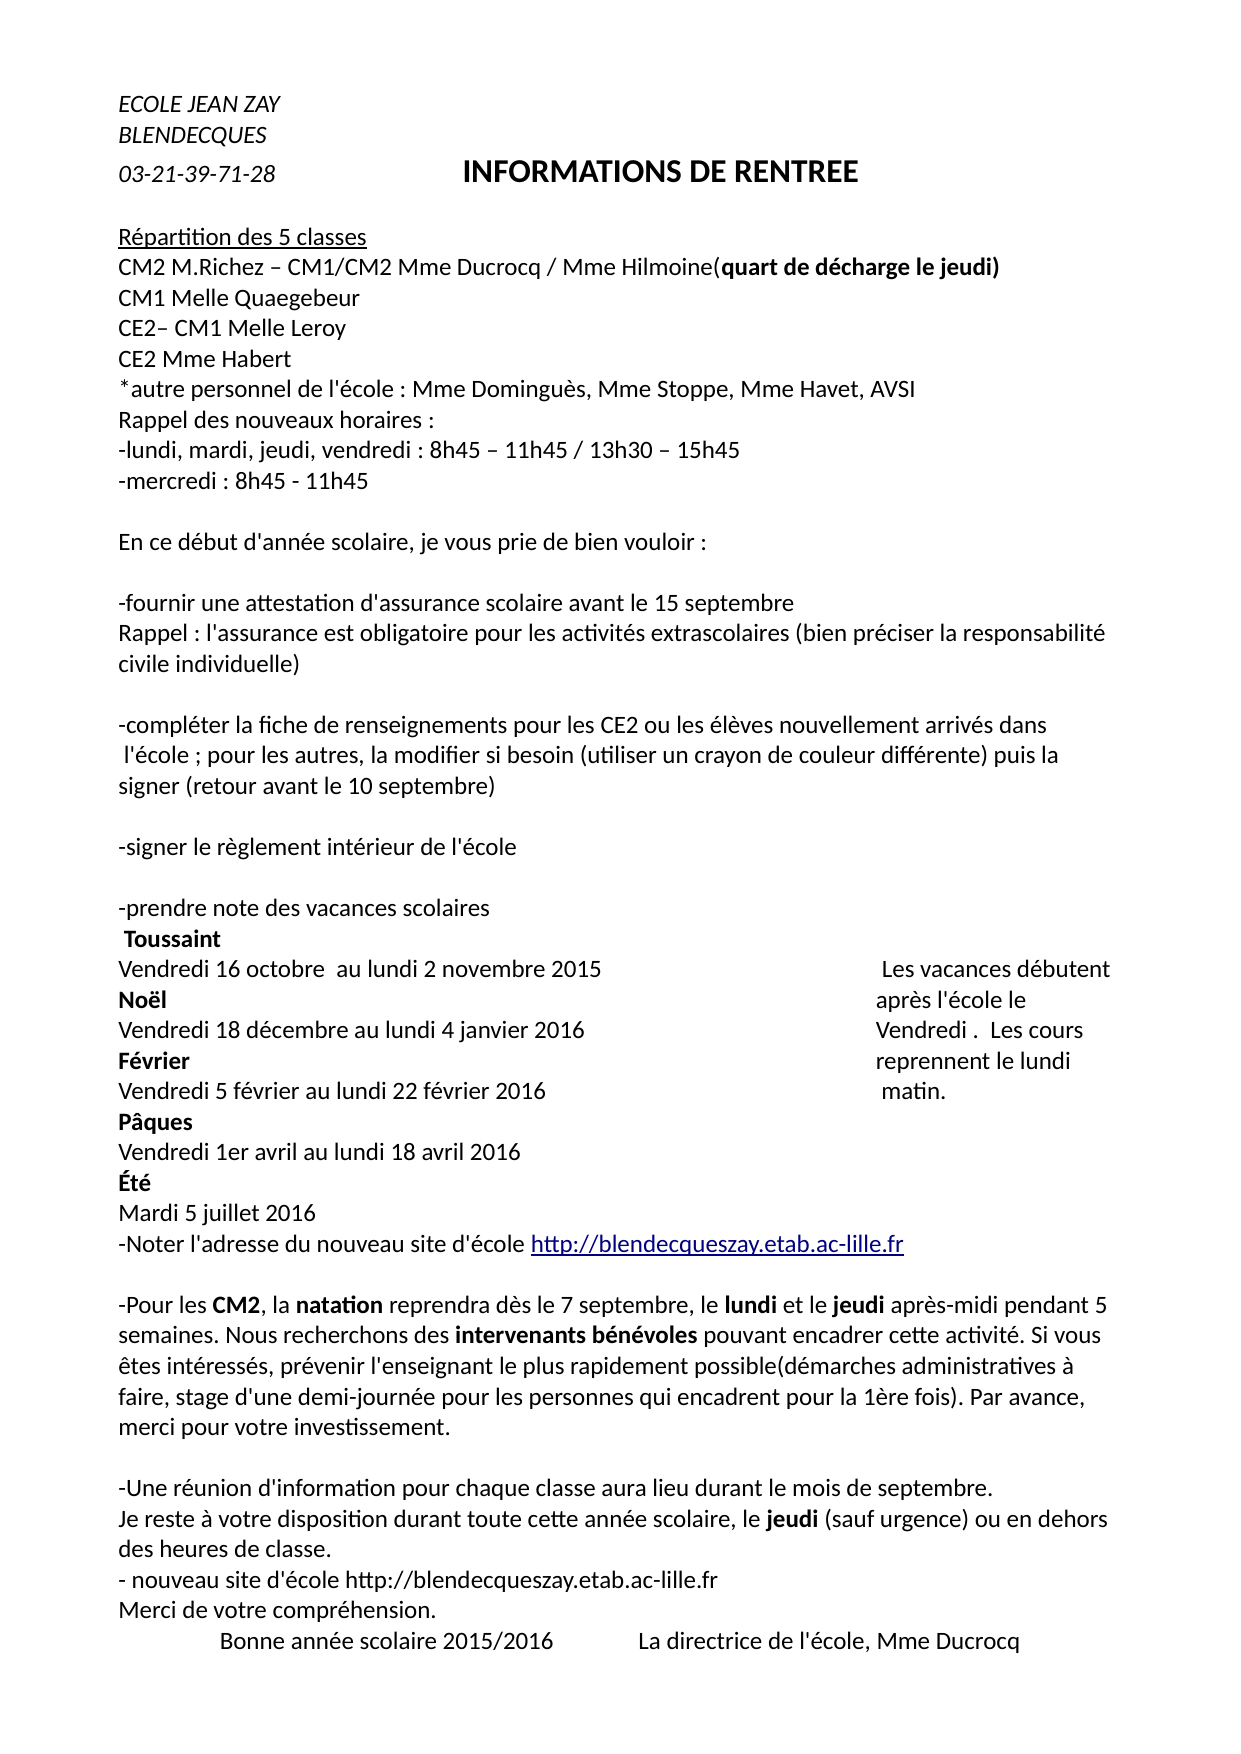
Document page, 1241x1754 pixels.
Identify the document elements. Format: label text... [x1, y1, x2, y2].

table_cell [876, 1167, 1122, 1197]
text Répartition des 5 classes [118, 221, 1122, 251]
table_cell Été [118, 1167, 863, 1197]
text -prendre note des vacances scolaires [118, 892, 1122, 923]
text BLENDECQUES [118, 119, 1122, 149]
table_cell [876, 1106, 1122, 1136]
table_cell après l'école le [876, 984, 1122, 1014]
text En ce début d'année scolaire, je vous prie de bien vouloir : [118, 526, 1122, 557]
text -Pour les CM2, la natation reprendra dès le 7 septembre, le lundi et le jeudi après-midi pendant 5 semaines. Nous recherchons des intervenants bénévoles pouvant encadrer cette activité. Si vous êtes intéressés, prévenir l'enseignant le plus rapidement possible(démarches administratives à faire, stage d'une demi-journée pour les personnes qui encadrent pour la 1ère fois). Par avance, merci pour votre investissement. [118, 1289, 1122, 1442]
table_cell Noël [118, 984, 863, 1014]
table_cell [863, 1106, 869, 1136]
table_cell Pâques [118, 1106, 863, 1136]
table_header Vendredi 16 octobre au lundi 2 novembre 2015 [118, 953, 863, 984]
table_header [870, 953, 876, 984]
text Rappel des nouveaux horaires : [118, 404, 1122, 434]
table_cell Vendredi 5 février au lundi 22 février 2016 [118, 1075, 863, 1106]
table_cell [863, 1075, 869, 1106]
text Mardi 5 juillet 2016 [118, 1197, 1122, 1228]
text *autre personnel de l'école : Mme Dominguès, Mme Stoppe, Mme Havet, AVSI [118, 373, 1122, 404]
text Rappel : l'assurance est obligatoire pour les activités extrascolaires (bien préciser la responsabilité civile individuelle) [118, 618, 1122, 679]
table_header Les vacances débutent [876, 953, 1122, 984]
text CE2– CM1 Melle Leroy [118, 312, 1122, 343]
text Bonne année scolaire 2015/2016 La directrice de l'école, Mme Ducrocq [118, 1625, 1122, 1655]
text -compléter la fiche de renseignements pour les CE2 ou les élèves nouvellement arrivés dans [118, 709, 1122, 740]
table_header [863, 953, 869, 984]
table_cell [870, 1167, 876, 1197]
table_cell [876, 1136, 1122, 1167]
text -Une réunion d'information pour chaque classe aura lieu durant le mois de septembre. [118, 1472, 1122, 1503]
text l'école ; pour les autres, la modifier si besoin (utiliser un crayon de couleur différente) puis la signer (retour avant le 10 septembre) [118, 740, 1122, 801]
text 03-21-39-71-28 INFORMATIONS DE RENTREE [118, 149, 1122, 190]
text ECOLE JEAN ZAY [118, 88, 1122, 119]
table_cell [863, 984, 869, 1014]
table_cell [863, 1136, 869, 1167]
table_cell Vendredi . Les cours [876, 1014, 1122, 1045]
table_cell [870, 1106, 876, 1136]
text Toussaint [118, 923, 1122, 953]
text -signer le règlement intérieur de l'école [118, 831, 1122, 862]
table_cell reprennent le lundi [876, 1045, 1122, 1075]
text -fournir une attestation d'assurance scolaire avant le 15 septembre [118, 587, 1122, 618]
text - nouveau site d'école http://blendecqueszay.etab.ac-lille.fr [118, 1564, 1122, 1594]
table_cell Vendredi 18 décembre au lundi 4 janvier 2016 [118, 1014, 863, 1045]
table_cell Février [118, 1045, 863, 1075]
table_cell [870, 1136, 876, 1167]
table_cell [870, 1014, 876, 1045]
table_cell Vendredi 1er avril au lundi 18 avril 2016 [118, 1136, 863, 1167]
text Merci de votre compréhension. [118, 1594, 1122, 1625]
table_cell [863, 1167, 869, 1197]
text CE2 Mme Habert [118, 343, 1122, 373]
text Je reste à votre disposition durant toute cette année scolaire, le jeudi (sauf urgence) ou en dehors des heures de classe. [118, 1503, 1122, 1564]
table_cell [870, 1045, 876, 1075]
table_cell [870, 984, 876, 1014]
text -lundi, mardi, jeudi, vendredi : 8h45 – 11h45 / 13h30 – 15h45 [118, 434, 1122, 465]
table_cell matin. [876, 1075, 1122, 1106]
text CM1 Melle Quaegebeur [118, 282, 1122, 312]
table_cell [863, 1014, 869, 1045]
table_cell [863, 1045, 869, 1075]
text CM2 M.Richez – CM1/CM2 Mme Ducrocq / Mme Hilmoine(quart de décharge le jeudi) [118, 251, 1122, 282]
text -mercredi : 8h45 - 11h45 [118, 465, 1122, 496]
text -Noter l'adresse du nouveau site d'école http://blendecqueszay.etab.ac-lille.fr [118, 1228, 1122, 1258]
table_cell [870, 1075, 876, 1106]
